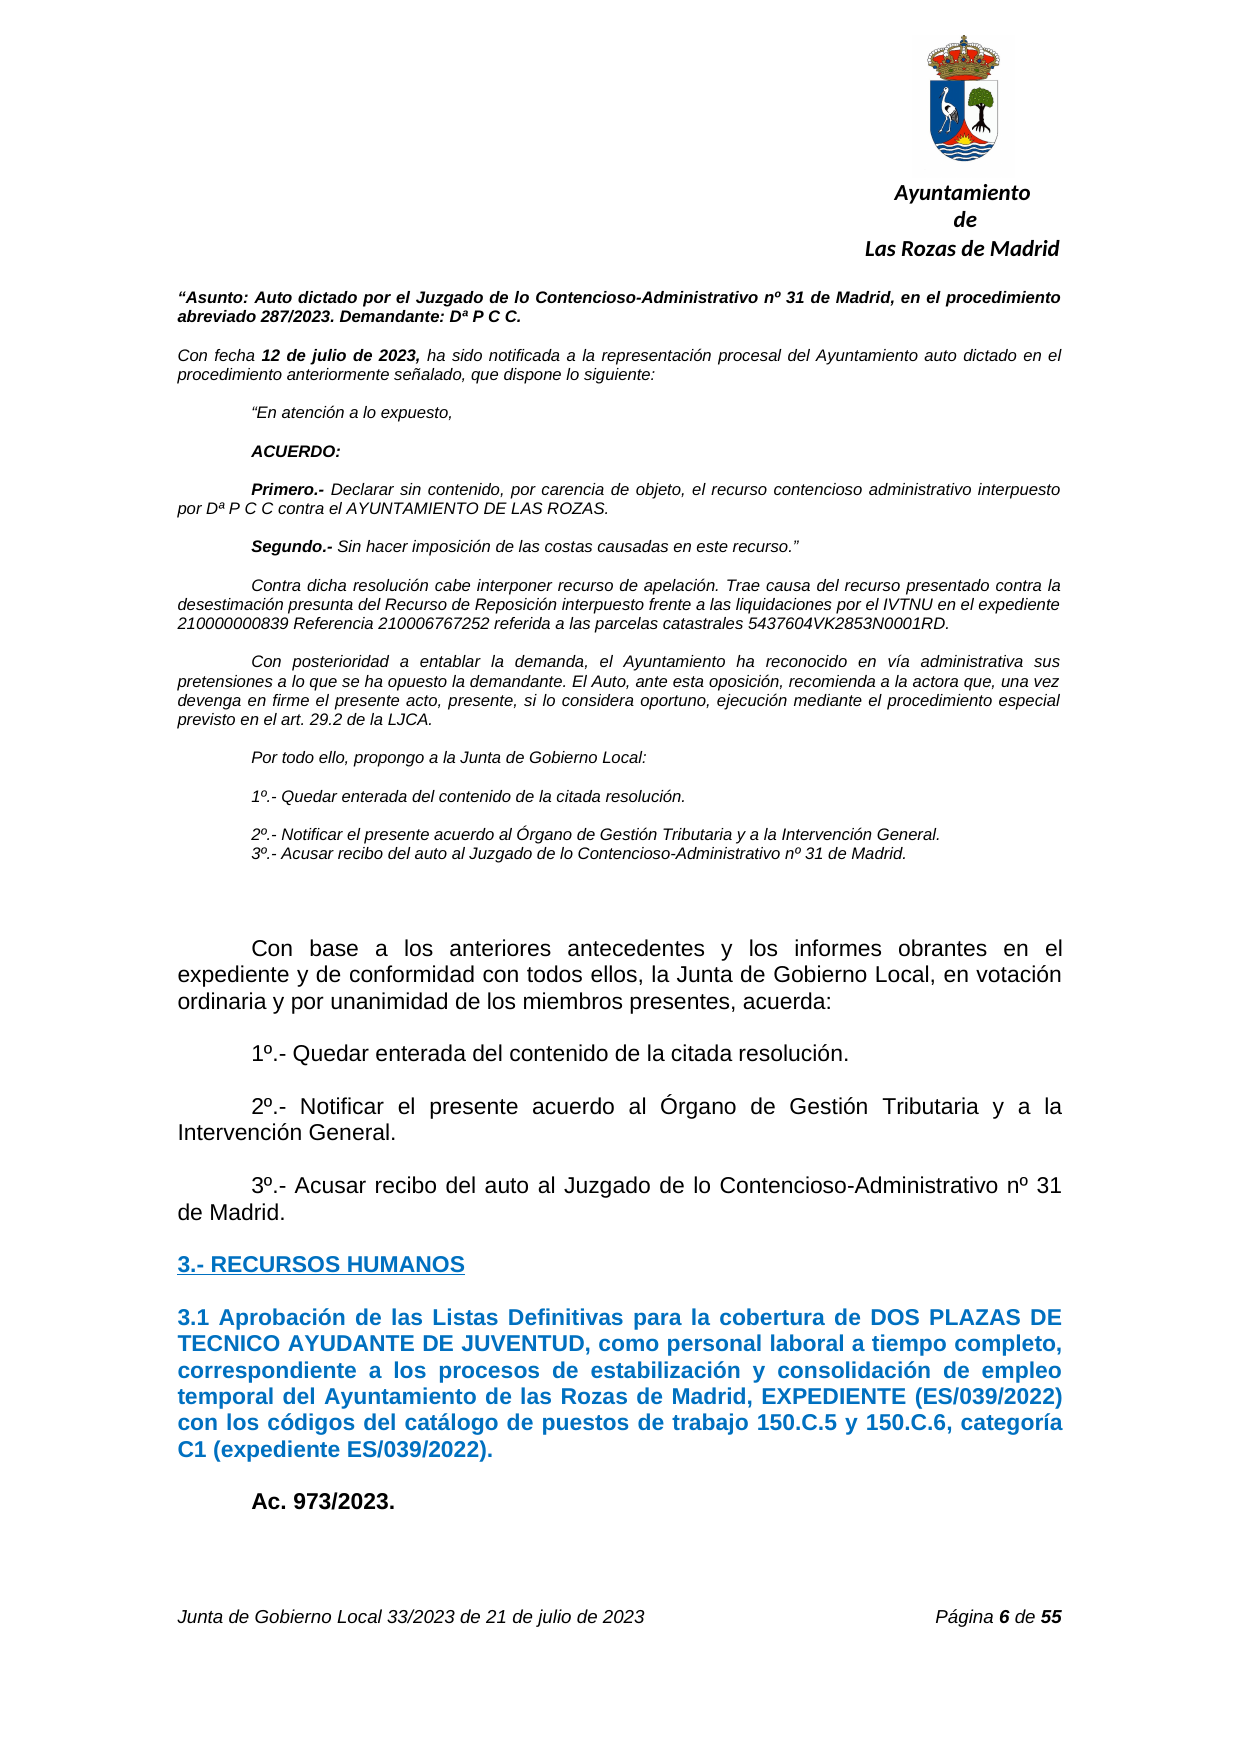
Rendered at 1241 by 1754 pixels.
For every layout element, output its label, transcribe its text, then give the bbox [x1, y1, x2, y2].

text Con posterioridad a entablar la demanda, el Ayuntamiento ha reconocido en vía administrativa sus pretensiones a lo que se ha opuesto la demandante. El Auto, ante esta oposición, recomienda a la actora que, una vez devenga en firme el presente acto, presente, si lo considera oportuno, ejecución mediante el procedimiento especial previsto en el art. 29.2 de la LJCA. [177, 652, 1063, 729]
text 2º.- Notificar el presente acuerdo al Órgano de Gestión Tributaria y a la Intervención General. [177, 1093, 1063, 1146]
text Primero.- Declarar sin contenido, por carencia de objeto, el recurso contencioso administrativo interpuesto por Dª P C C contra el AYUNTAMIENTO DE LAS ROZAS. [177, 480, 1063, 518]
text “En atención a lo expuesto, [177, 403, 1063, 422]
text 3.- RECURSOS HUMANOS [177, 1251, 1063, 1277]
text Por todo ello, propongo a la Junta de Gobierno Local: [177, 748, 1063, 767]
text Segundo.- Sin hacer imposición de las costas causadas en este recurso.” [177, 537, 1063, 556]
text Contra dicha resolución cabe interponer recurso de apelación. Trae causa del recurso presentado contra la desestimación presunta del Recurso de Reposición interpuesto frente a las liquidaciones por el IVTNU en el expediente 210000000839 Referencia 210006767252 referida a las parcelas catastrales 5437604VK2853N0001RD. [177, 576, 1063, 633]
text 1º.- Quedar enterada del contenido de la citada resolución. [177, 786, 1063, 806]
text ACUERDO: [177, 441, 1063, 461]
text 2º.- Notificar el presente acuerdo al Órgano de Gestión Tributaria y a la Intervención General. [177, 825, 1063, 844]
text “Asunto: Auto dictado por el Juzgado de lo Contencioso-Administrativo nº 31 de Madrid, en el procedimiento abreviado 287/2023. Demandante: Dª P C C. [177, 288, 1063, 326]
text Con fecha 12 de julio de 2023, ha sido notificada a la representación procesal del Ayuntamiento auto dictado en el procedimiento anteriormente señalado, que dispone lo siguiente: [177, 346, 1063, 384]
text Con base a los anteriores antecedentes y los informes obrantes en el expediente y de conformidad con todos ellos, la Junta de Gobierno Local, en votación ordinaria y por unanimidad de los miembros presentes, acuerda: [177, 935, 1063, 1014]
text 3º.- Acusar recibo del auto al Juzgado de lo Contencioso-Administrativo nº 31 de Madrid. [177, 1172, 1063, 1225]
subtitle 3.1 Aprobación de las Listas Definitivas para la cobertura de DOS PLAZAS DE TECNICO AYUDANTE DE JUVENTUD, como personal laboral a tiempo completo, correspondiente a los procesos de estabilización y consolidación de empleo temporal del Ayuntamiento de las Rozas de Madrid, EXPEDIENTE (ES/039/2022) con los códigos del catálogo de puestos de trabajo 150.C.5 y 150.C.6, categoría C1 (expediente ES/039/2022). [177, 1304, 1063, 1462]
text 3º.- Acusar recibo del auto al Juzgado de lo Contencioso-Administrativo nº 31 de Madrid. [177, 844, 1063, 863]
text Ac. 973/2023. [177, 1488, 1063, 1515]
text 1º.- Quedar enterada del contenido de la citada resolución. [177, 1040, 1063, 1067]
